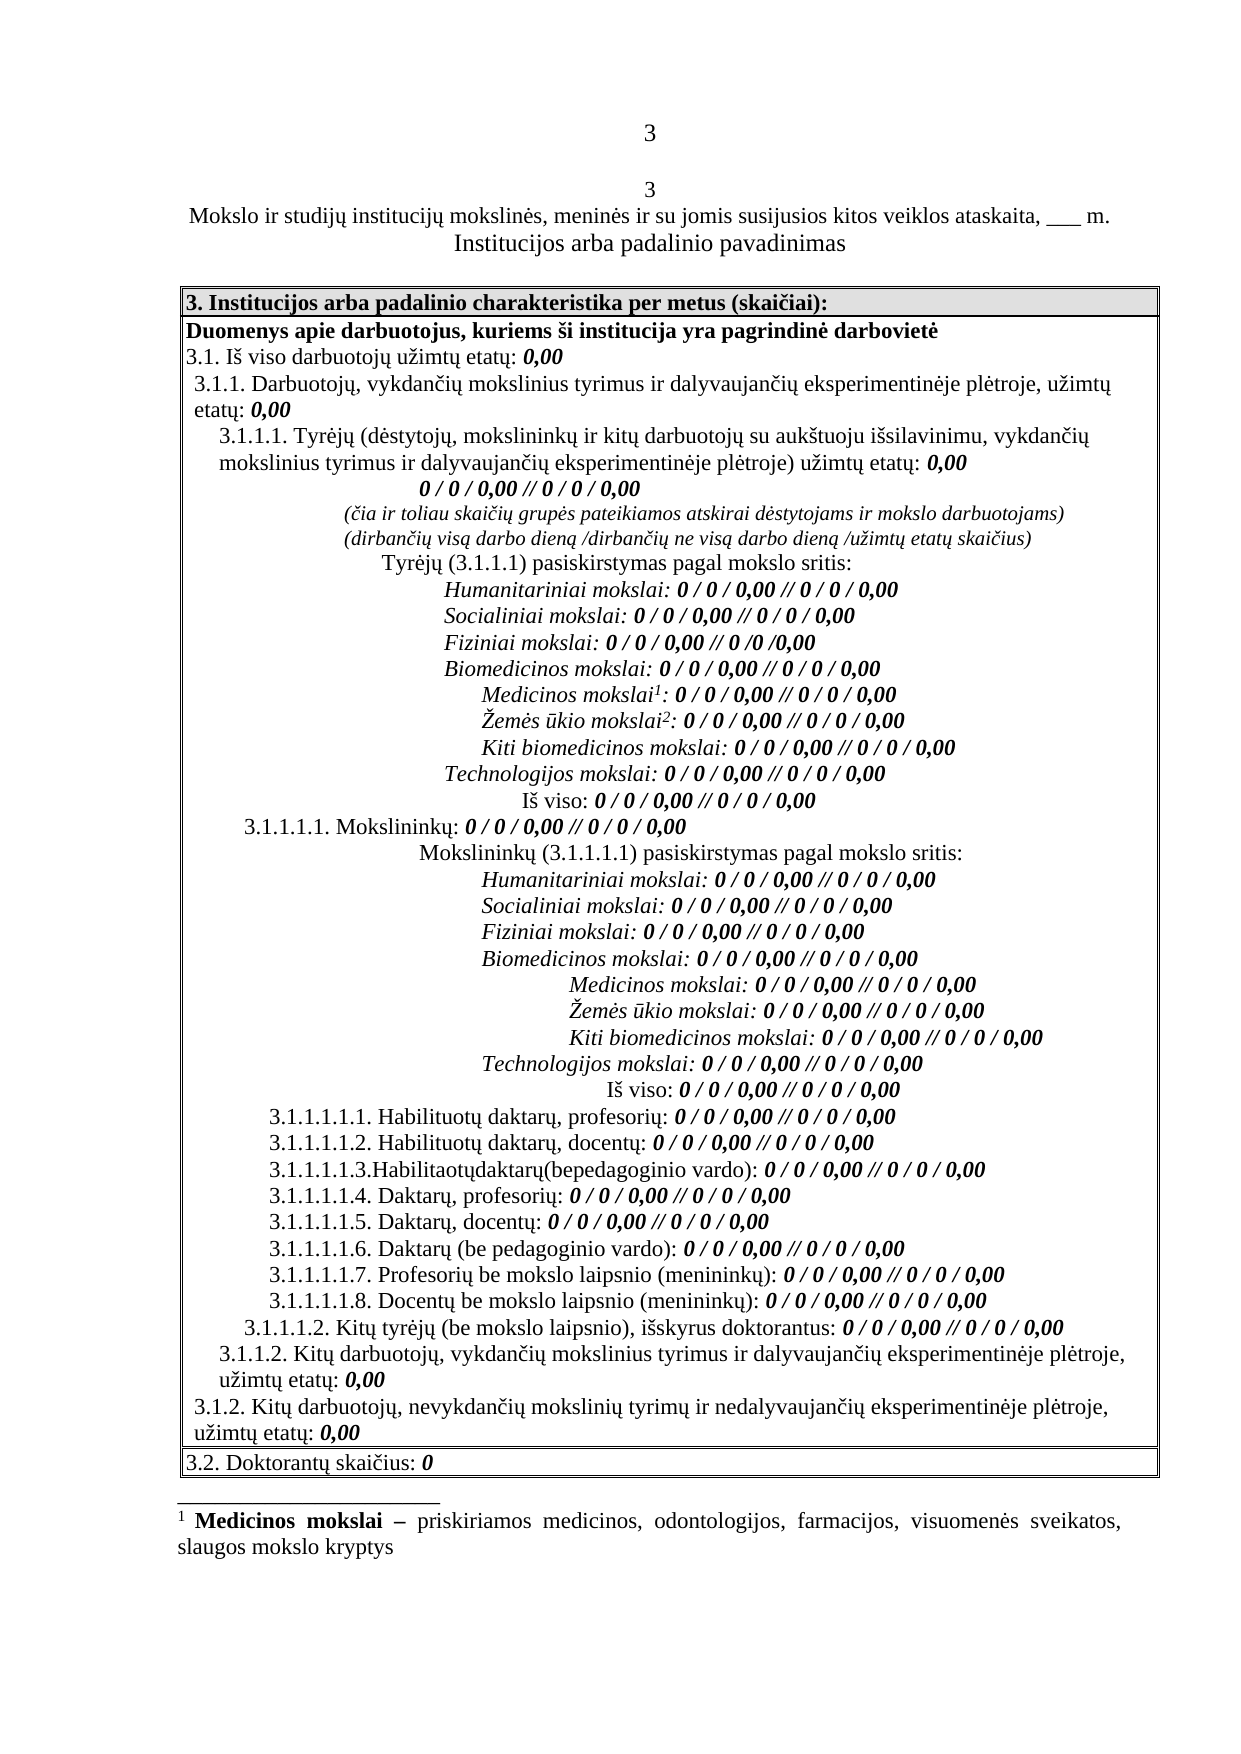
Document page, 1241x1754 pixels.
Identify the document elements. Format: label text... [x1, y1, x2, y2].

table_cell Duomenys apie darbuotojus, kuriems ši institucija yra pagrindinė darbovietė 3.1. Iš viso darbuotojų užimtų etatų: 0,00 3.1.1. Darbuotojų, vykdančių mokslinius tyrimus ir dalyvaujančių eksperimentinėje plėtroje, užimtų etatų: 0,00 3.1.1.1. Tyrėjų (dėstytojų, mokslininkų ir kitų darbuotojų su aukštuoju išsilavinimu, vykdančių mokslinius tyrimus ir dalyvaujančių eksperimentinėje plėtroje) užimtų etatų: 0,00 0 / 0 / 0,00 // 0 / 0 / 0,00 (čia ir toliau skaičių grupės pateikiamos atskirai dėstytojams ir mokslo darbuotojams) (dirbančių visą darbo dieną /dirbančių ne visą darbo dieną /užimtų etatų skaičius) Tyrėjų (3.1.1.1) pasiskirstymas pagal mokslo sritis: Humanitariniai mokslai: 0 / 0 / 0,00 // 0 / 0 / 0,00 Socialiniai mokslai: 0 / 0 / 0,00 // 0 / 0 / 0,00 Fiziniai mokslai: 0 / 0 / 0,00 // 0 /0 /0,00 Biomedicinos mokslai: 0 / 0 / 0,00 // 0 / 0 / 0,00 Medicinos mokslai1: 0 / 0 / 0,00 // 0 / 0 / 0,00 Žemės ūkio mokslai2: 0 / 0 / 0,00 // 0 / 0 / 0,00 Kiti biomedicinos mokslai: 0 / 0 / 0,00 // 0 / 0 / 0,00 Technologijos mokslai: 0 / 0 / 0,00 // 0 / 0 / 0,00 Iš viso: 0 / 0 / 0,00 // 0 / 0 / 0,00 3.1.1.1.1. Mokslininkų: 0 / 0 / 0,00 // 0 / 0 / 0,00 Mokslininkų (3.1.1.1.1) pasiskirstymas pagal mokslo sritis: Humanitariniai mokslai: 0 / 0 / 0,00 // 0 / 0 / 0,00 Socialiniai mokslai: 0 / 0 / 0,00 // 0 / 0 / 0,00 Fiziniai mokslai: 0 / 0 / 0,00 // 0 / 0 / 0,00 Biomedicinos mokslai: 0 / 0 / 0,00 // 0 / 0 / 0,00 Medicinos mokslai: 0 / 0 / 0,00 // 0 / 0 / 0,00 Žemės ūkio mokslai: 0 / 0 / 0,00 // 0 / 0 / 0,00 Kiti biomedicinos mokslai: 0 / 0 / 0,00 // 0 / 0 / 0,00 Technologijos mokslai: 0 / 0 / 0,00 // 0 / 0 / 0,00 Iš viso: 0 / 0 / 0,00 // 0 / 0 / 0,00 3.1.1.1.1.1. Habilituotų daktarų, profesorių: 0 / 0 / 0,00 // 0 / 0 / 0,00 3.1.1.1.1.2. Habilituotų daktarų, docentų: 0 / 0 / 0,00 // 0 / 0 / 0,00 3.1.1.1.1.3.Habilitaotųdaktarų(bepedagoginio vardo): 0 / 0 / 0,00 // 0 / 0 / 0,00 3.1.1.1.1.4. Daktarų, profesorių: 0 / 0 / 0,00 // 0 / 0 / 0,00 3.1.1.1.1.5. Daktarų, docentų: 0 / 0 / 0,00 // 0 / 0 / 0,00 3.1.1.1.1.6. Daktarų (be pedagoginio vardo): 0 / 0 / 0,00 // 0 / 0 / 0,00 3.1.1.1.1.7. Profesorių be mokslo laipsnio (menininkų): 0 / 0 / 0,00 // 0 / 0 / 0,00 3.1.1.1.1.8. Docentų be mokslo laipsnio (menininkų): 0 / 0 / 0,00 // 0 / 0 / 0,00 3.1.1.1.2. Kitų tyrėjų (be mokslo laipsnio), išskyrus doktorantus: 0 / 0 / 0,00 // 0 / 0 / 0,00 3.1.1.2. Kitų darbuotojų, vykdančių mokslinius tyrimus ir dalyvaujančių eksperimentinėje plėtroje, užimtų etatų: 0,00 3.1.2. Kitų darbuotojų, nevykdančių mokslinių tyrimų ir nedalyvaujančių eksperimentinėje plėtroje, užimtų etatų: 0,00 [183, 317, 606, 1446]
text _____________________ [177, 1478, 1122, 1507]
text 3 [177, 176, 1122, 202]
text Institucijos arba padalinio pavadinimas [177, 228, 1122, 257]
table_header 3. Institucijos arba padalinio charakteristika per metus (skaičiai): [183, 289, 1157, 315]
text 1 Medicinos mokslai – priskiriamos medicinos, odontologijos, farmacijos, visuomenės sveikatos, slaugos mokslo kryptys [177, 1507, 1122, 1559]
text Mokslo ir studijų institucijų mokslinės, meninės ir su jomis susijusios kitos veiklos ataskaita, ___ m. [177, 202, 1122, 228]
